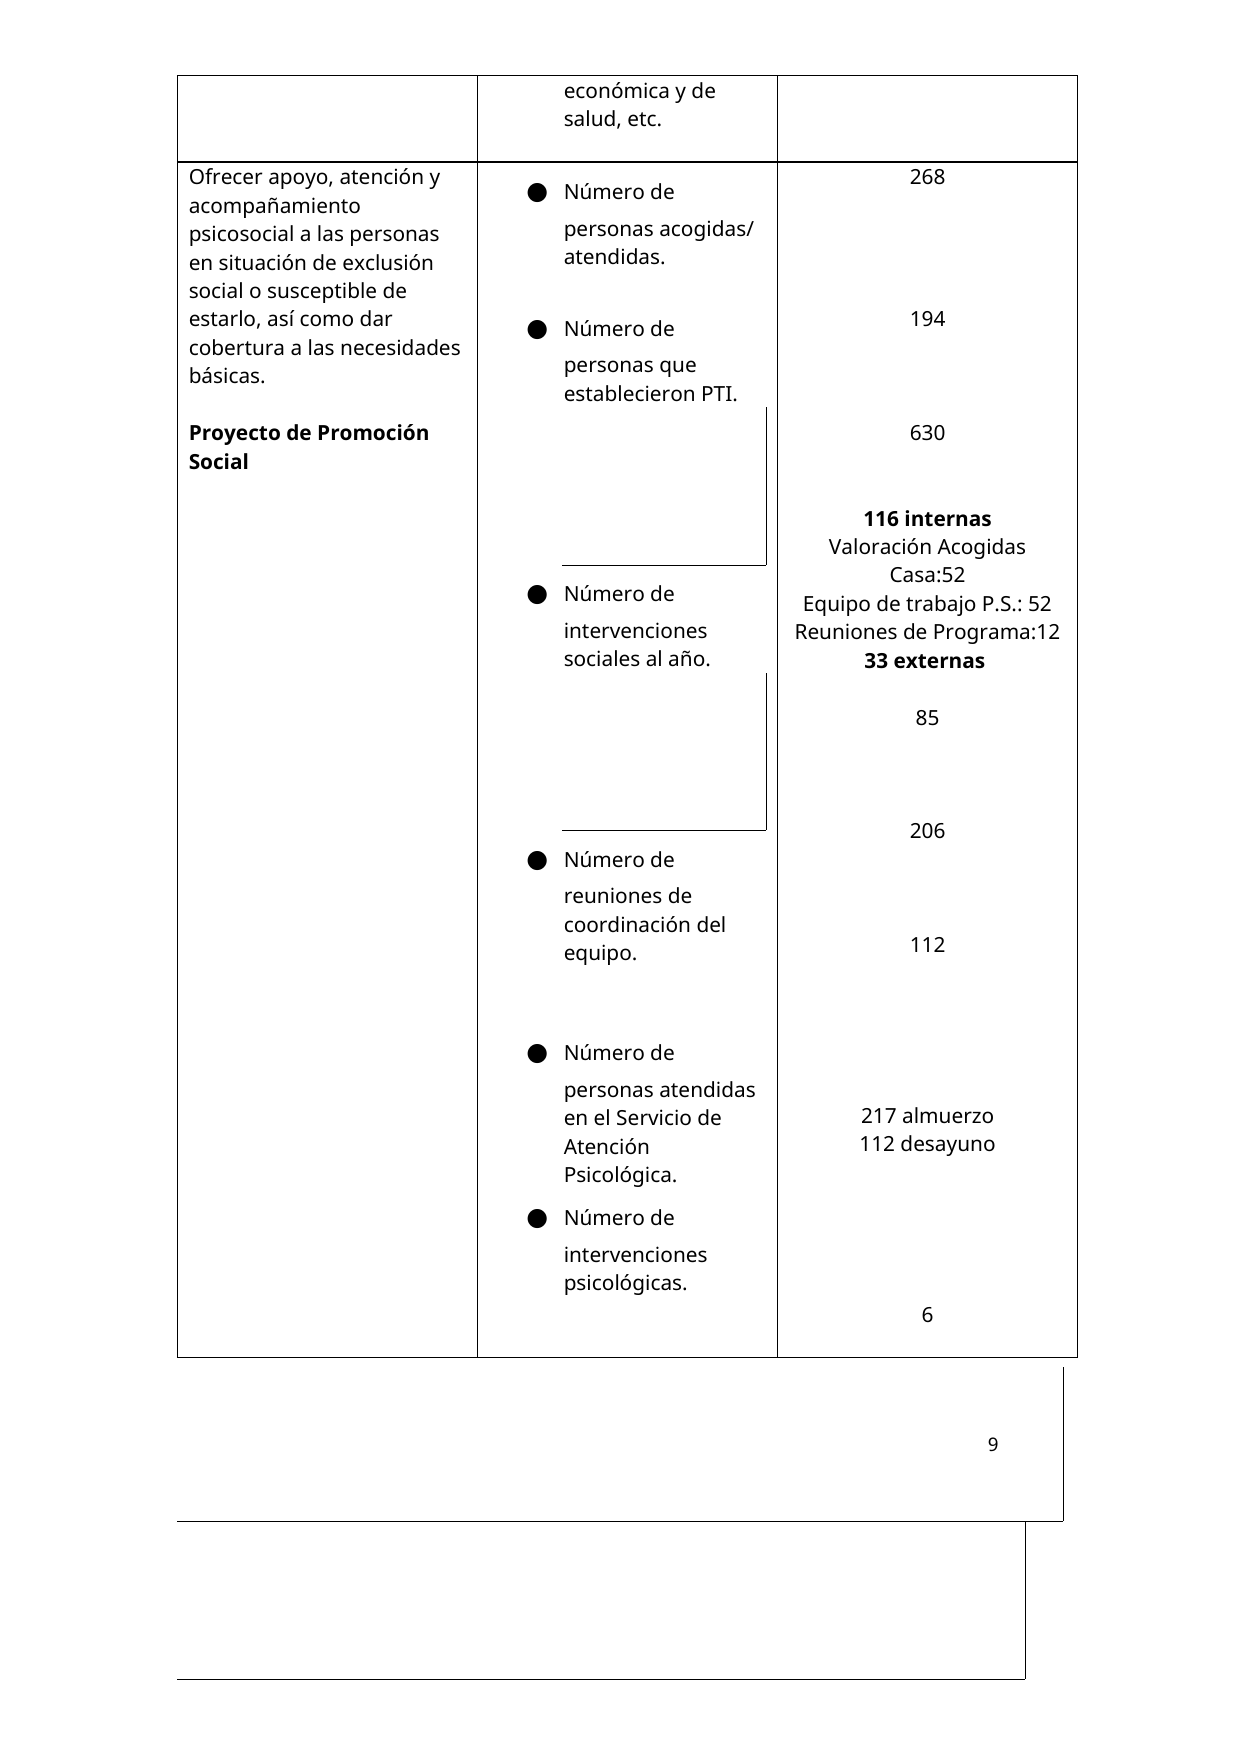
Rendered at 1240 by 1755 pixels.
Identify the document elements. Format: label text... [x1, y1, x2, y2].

table_cell Número de personas acogidas. Número de personas informadas y/o asesoradas. Número de personas que establecen un Plan de Trabajo Individualizado. Número de intervenciones sociales al año. Número de reuniones de coordinación del equipo. Número de personas que reciben atención terapéutica. Número de personas acogidas que se corresponsabilizan. Número de intervenciones grupales. Número de personas que requieren acompañamiento en gestiones. Número de voluntarios acogidos en el servicio. Número de talleres y actividades realizadas Perfil de población acogida: Edad, sexo, estado civil, Vivienda, situación económica y de salud, etc. [478, 76, 777, 161]
table_cell Ofrecer apoyo, atención y acompañamiento psicosocial a las personas en situación de exclusión social o susceptible de estarlo, así como dar cobertura a las necesidades básicas. Proyecto de Promoción Social [178, 163, 477, 1357]
table_cell [778, 76, 1077, 161]
table_cell Número de personas acogidas/ atendidas. Número de personas que establecieron PTI. Número de intervenciones sociales al año. Número de reuniones de coordinación del equipo. Número de personas atendidas en el Servicio de Atención Psicológica. Número de intervenciones psicológicas. Número de personas que hicieron uso del servicio de duchas y lavandería. Número de personas que hicieron uso del servicio de almuerzo y desayuno. Número de asambleas y actividades grupales. Número de personas que utilizaron el servicio de consigna. Número de personas que utilizaron el servicio de ropero. Número de talleres y actividades realizadas. Perfil de población acogida: Edad, sexo, estado civil, Vivienda, situación económica y de salud, etc. [478, 163, 777, 1357]
table_cell [178, 76, 477, 161]
table_cell 268 194 630 116 internas Valoración Acogidas Casa:52 Equipo de trabajo P.S.: 52 Reuniones de Programa:12 33 externas 85 206 112 217 almuerzo 112 desayuno 6 [778, 163, 1077, 1357]
